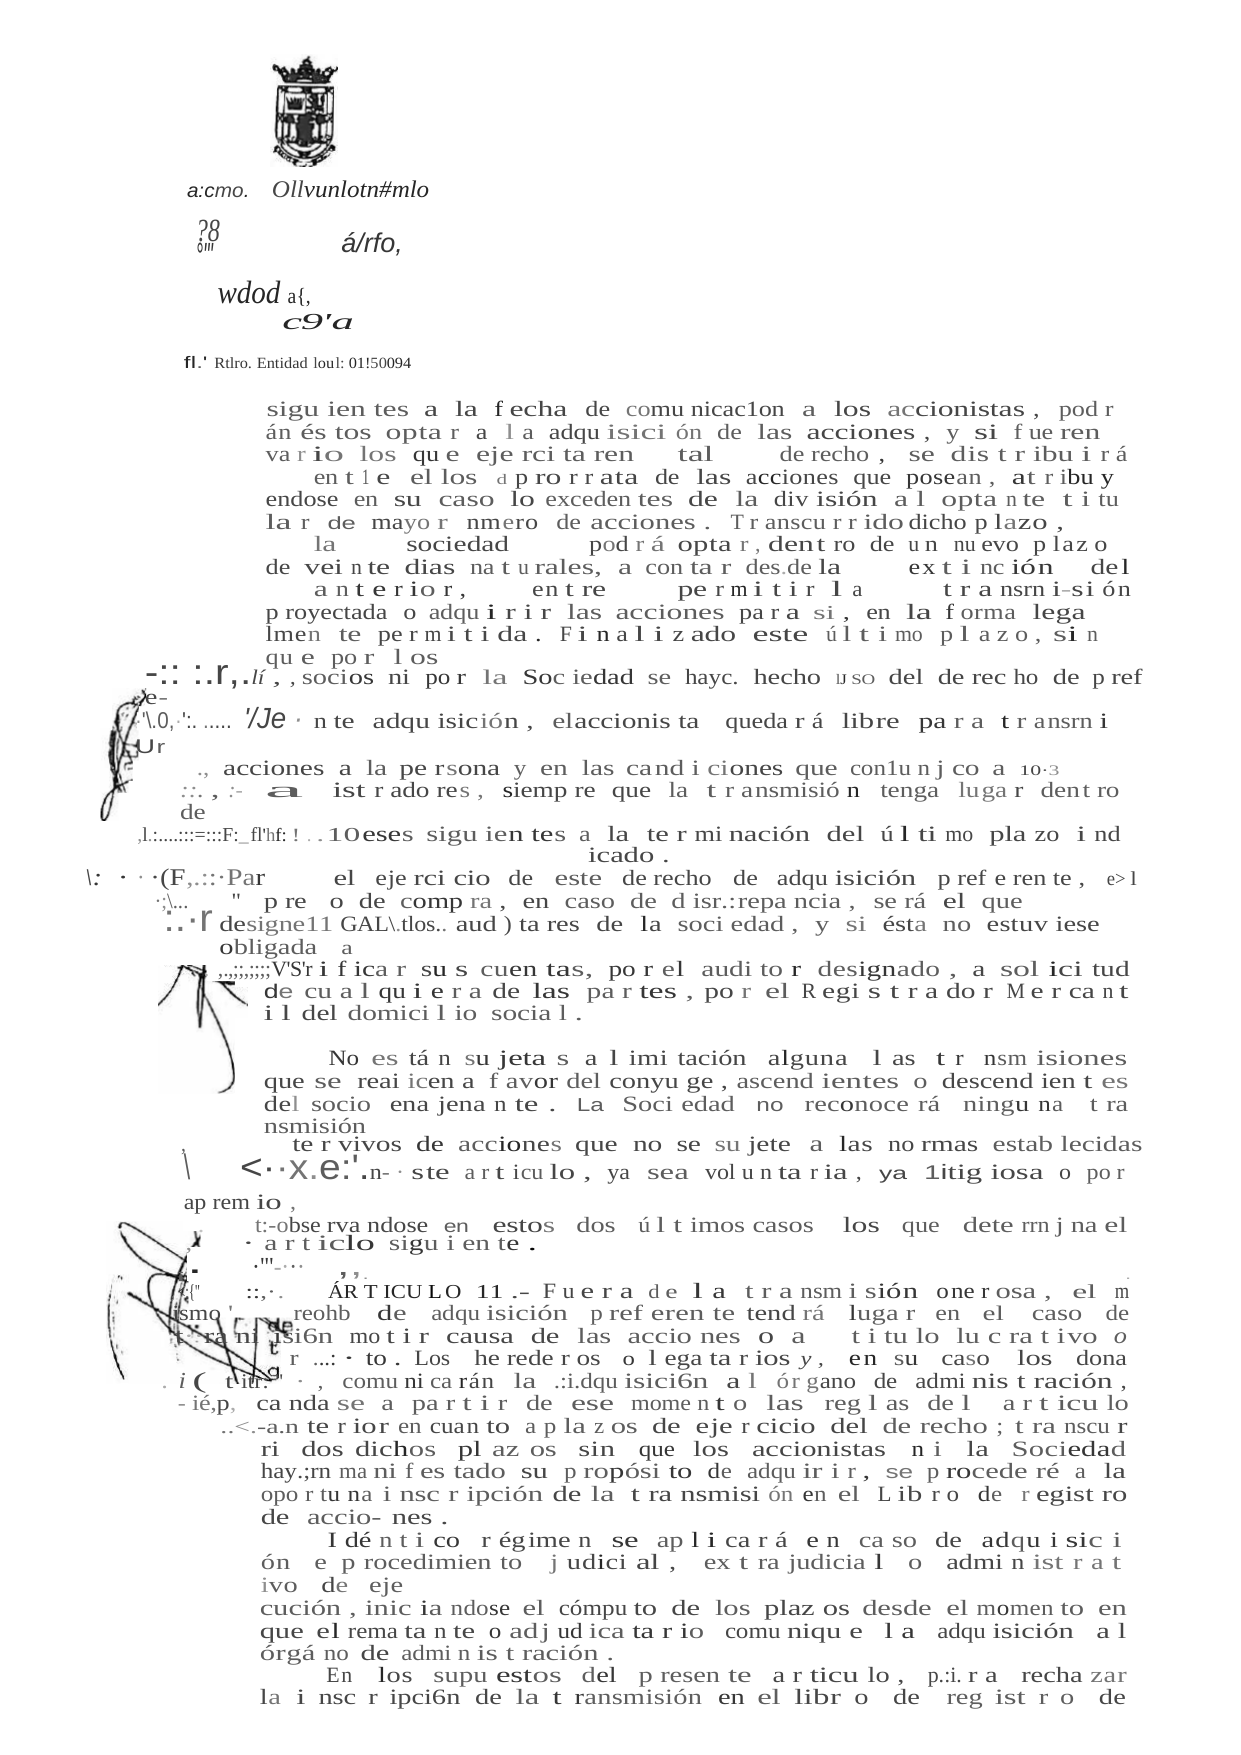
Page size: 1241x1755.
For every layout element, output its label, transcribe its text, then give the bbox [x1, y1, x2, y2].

text -:: :.r,.lí , , socios ni po r la Soc iedad se hayc. hecho lJ SO del de rec ho de p ref e- [144, 669, 1145, 708]
text fl.' Rtlro. Entidad loul: 01!50094 [184, 353, 1145, 372]
text . t:-obse rva ndose en estos dos ú l t imos casos los que dete rrn j na el [180, 1215, 1145, 1236]
text . i ( t itr: " · , comu ni ca rán la .:i.dqu isici6n a l ór gano de admi nis t ración , [73, 1370, 1127, 1393]
text wdod a{, [217, 273, 1145, 310]
list ., acciones a la pe rsona y en las cand i ciones que con1u n j co a 10·3 [147, 758, 1145, 780]
text I dé n t i co r égime n se ap l i ca r á e n ca so de adqu i sic i ón e p rocedimien to j udici al , ex t ra judicia l o admi n ist r a t ivo de eje­ [261, 1529, 1123, 1597]
text ::. , :- a ist r ado res , siemp re que la t r ansmisió n tenga luga r dent ro de [180, 780, 1145, 824]
text No es tá n su jeta s a l imi tación alguna l as t r nsm isiones que se reai icen a f avor del conyu ge , ascend ientes o descend ien t es del socio ena jena n te . La Soci edad no reconoce rá ningu na t ra nsmisión [263, 1048, 1129, 1138]
text c9'a [282, 310, 1145, 334]
text , te r vivos de acciones que no se su jete a las no rmas estab lecidas [181, 1138, 1145, 1155]
text á/rfo, [341, 227, 1145, 258]
text \ <··x.e:'.n- · ste a r t icu lo , ya sea vol u n ta r ia , ya 1itig iosa o po r ap rem io , [184, 1155, 1145, 1215]
text sigu ien tes a la f echa de comu nicac1on a los accionistas , pod r án és tos opta r a l a adqu isici ón de las acciones , y si f ue ren va r io los qu e eje rci ta ren tal de recho , se dis t r ibu i r á en t 1 e el los d p ro r r ata de las acciones que posean , at r ibu y endose en su caso lo exceden tes de la div isión a l opta n te t i tu la r de mayo r nmero de acciones . T r anscu r r ido dicho p lazo , la sociedad pod r á opta r , dent ro de u n nu evo p laz o de vei n te dias na t u rales, a con ta r des.de la ex t i nc ión del a n t e r io r , en t re pe r m i t i r l a t r a nsrn i-si ón p royectada o adqu i r i r las acciones pa r a si , en la f orma lega lmen ­ te pe r m i t i da . F i n a l i z ado este ú l t i mo p l a z o , si n qu e po r l os [265, 399, 1133, 669]
text \: · · ·(F,.::·Par el eje rci cio de este de recho de adqu isición p ref e ren te , e> l [84, 867, 1145, 891]
text , · a r t iclo sigu i en te . [294, 1236, 1145, 1253]
text ·'\.0,·':. ..... '/Je · n te adqu isición , el accionis ta queda r á libre pa r a t r ansrn i Ur [147, 708, 1145, 758]
text ·;\... " p re o de comp ra , en caso de d isr.:repa ncia , se rá el que designe11 GAL\.tlos.. aud ) ta res de la soci edad , y si ésta no estuv iese obligada a [154, 891, 1132, 959]
text . ,.,;;,;;;;V'S'r i f ica r su s cuen tas, po r el audi to r designado , a sol ici tud de cu a l qu i e r a de las pa r tes , po r el R egi s t r a do r M e r ca n t i l del domici l io socia l . [203, 959, 1130, 1025]
text ,l.:....:::=:::F:_fl'hf: ! . .10 eses sigu ien tes a la te r mi nación del ú l ti mo pla zo i nd icado . [113, 824, 1145, 867]
text :.·r , [163, 901, 219, 939]
text En los supu estos del p resen te a r ticu lo , p.:i. r a recha zar la i nsc r ipci6n de la t ransmisión en el libr o de reg ist r o de [259, 1665, 1127, 1709]
text ¡ ·"'-··· ,,. . [294, 1253, 1145, 1281]
text , <:{" ::,·. ÁR T ICU LO 11 .- F u e r a d e l a t r a nsm i sión one r osa , el m ismo ' reohb de adqu isición p ref eren te tend rá luga r en el caso de t··ra ni isi6n mo t i r causa de las accio nes o a t i tu lo lu c ra t ivo o [294, 1281, 1129, 1349]
text . [187, 1247, 203, 1281]
text ?8 °"' [196, 203, 293, 273]
text cución , inic ia ndose el cómpu to de los plaz os desde el momen to en que el rema ta n te o adj ud ica ta r io comu niqu e l a adqu isición a l órgá no de admi n is t ración . [259, 1597, 1128, 1665]
text r ...: · to . Los he rede r os o l ega ta r ios y , en su caso los dona­ [294, 1349, 1128, 1370]
text ..<.-a.n te r ior en cuan to a p la z os de eje r cicio del de recho ; t ra nscu r ri ­ dos dichos pl az os sin que los accionistas n i la Sociedad hay.;rn ma ni f es tado su p ropósi to de adqu ir i r , se p rocede ré a la opo r tu na i nsc r ipción de la t ra nsmisi ón en el L ib r o de r egist ro de accio- nes . [220, 1415, 1128, 1529]
text a:cmo. Ollvunlotn#mlo [187, 176, 1145, 203]
text - ié,p, ca nda se a pa r t i r de ese mome n t o las reg l as de l a r t icu lo [73, 1393, 1128, 1415]
